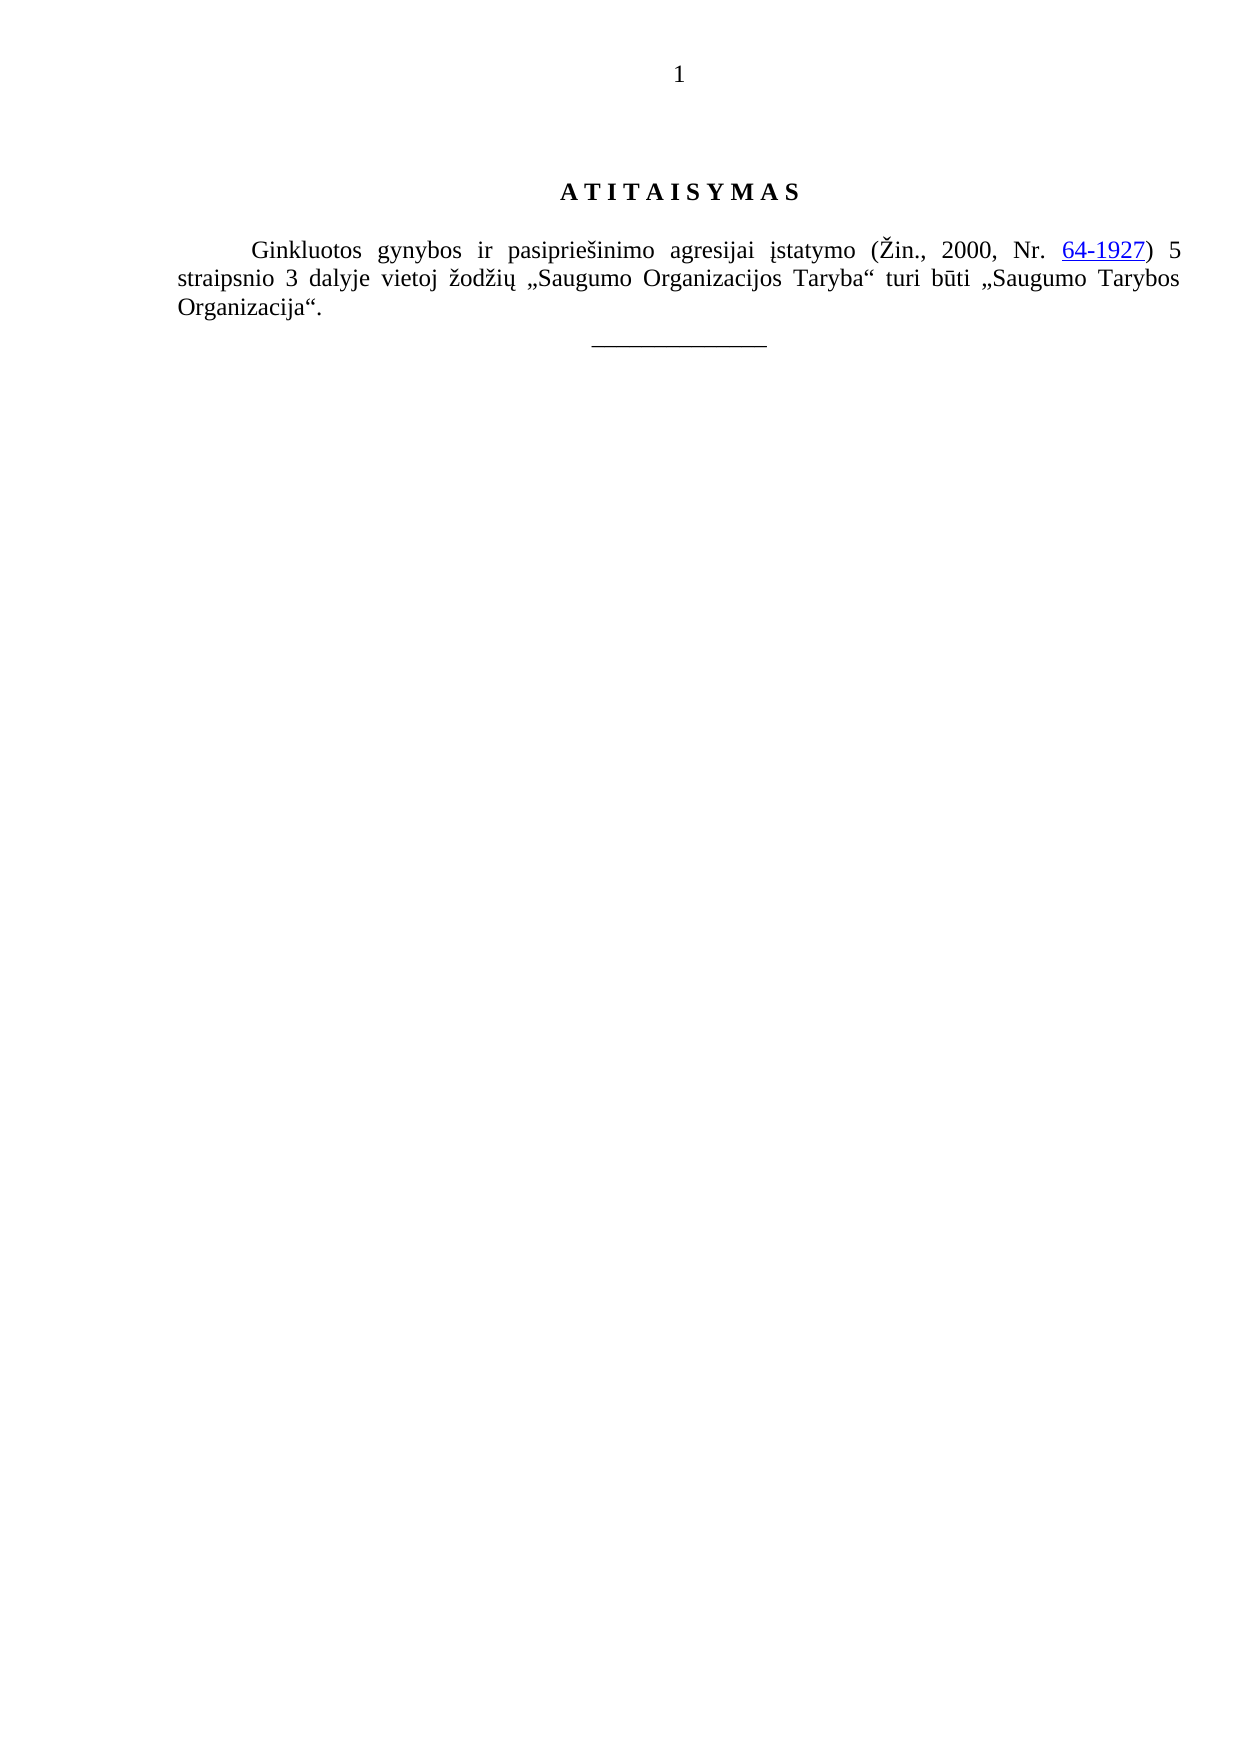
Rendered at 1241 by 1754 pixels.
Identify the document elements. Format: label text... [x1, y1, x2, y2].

text Ginkluotos gynybos ir pasipriešinimo agresijai įstatymo (Žin., 2000, Nr. 64-1927) 5 straipsnio 3 dalyje vietoj žodžių „Saugumo Organizacijos Taryba“ turi būti „Saugumo Tarybos Organizacija“. [177, 235, 1181, 321]
text ATITAISYMAS [177, 177, 1181, 206]
text ______________ [177, 321, 1181, 350]
